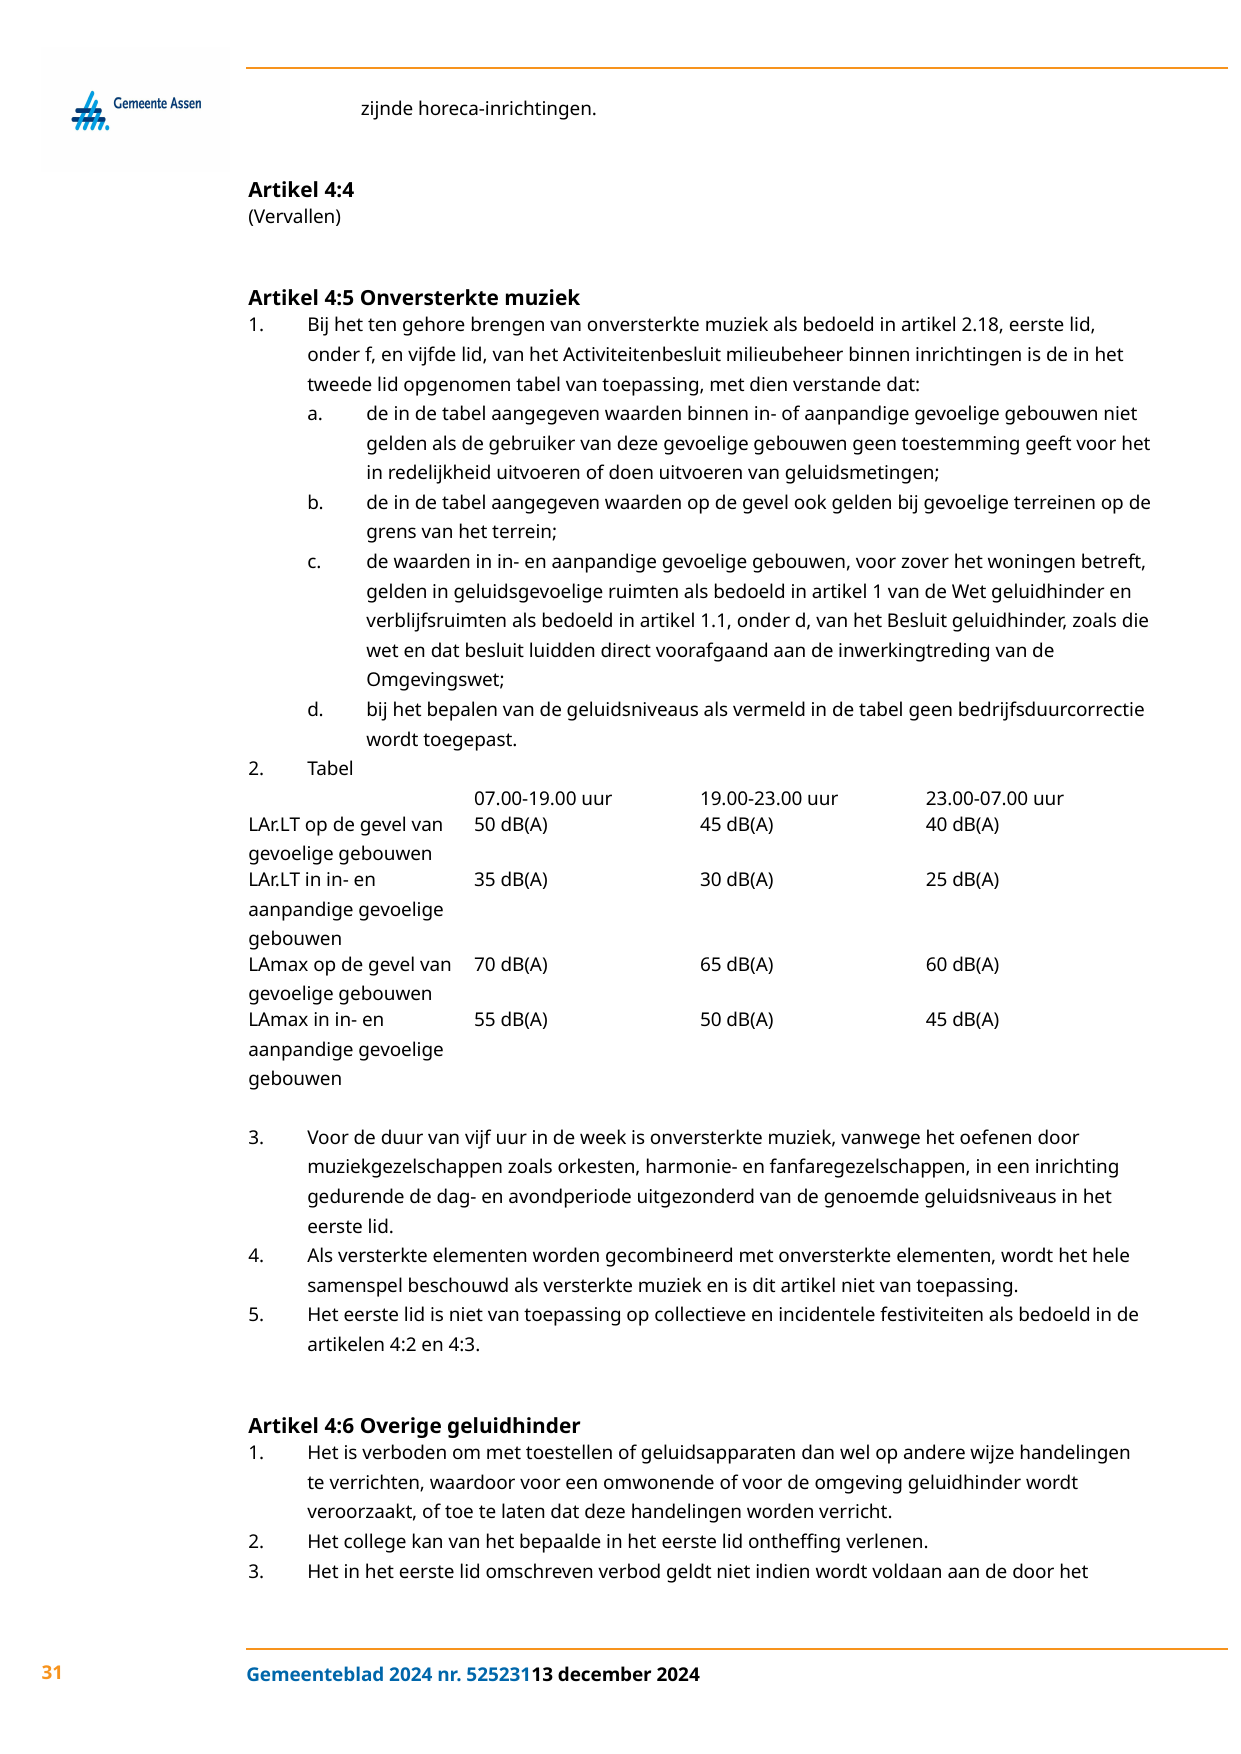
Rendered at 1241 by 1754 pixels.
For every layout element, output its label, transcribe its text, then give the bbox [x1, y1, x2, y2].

list Tabel [248, 755, 1152, 781]
table_cell 50 dB(A) [700, 1006, 926, 1091]
table_cell 60 dB(A) [926, 951, 1152, 1006]
table_cell 35 dB(A) [474, 866, 700, 951]
table_cell 30 dB(A) [700, 866, 926, 951]
table_cell 25 dB(A) [926, 866, 1152, 951]
text Artikel 4:4 [248, 175, 1152, 203]
list Het in het eerste lid omschreven verbod geldt niet indien wordt voldaan aan de door het [248, 1558, 1152, 1584]
table_cell LAr.LT in in- en aanpandige gevoelige gebouwen [248, 866, 474, 951]
table_cell LAmax in in- en aanpandige gevoelige gebouwen [248, 1006, 474, 1091]
list zijnde horeca-inrichtingen. [323, 95, 1152, 121]
table_cell 70 dB(A) [474, 951, 700, 1006]
table_header 23.00-07.00 uur [926, 785, 1152, 811]
table_header [248, 785, 474, 811]
picture [41, 47, 231, 172]
list bij het bepalen van de geluidsniveaus als vermeld in de tabel geen bedrijfsduurcorrectie wordt toegepast. [307, 696, 1152, 752]
list de in de tabel aangegeven waarden binnen in- of aanpandige gevoelige gebouwen niet gelden als de gebruiker van deze gevoelige gebouwen geen toestemming geeft voor het in redelijkheid uitvoeren of doen uitvoeren van geluidsmetingen; [307, 400, 1152, 485]
table_header 19.00-23.00 uur [700, 785, 926, 811]
list de in de tabel aangegeven waarden op de gevel ook gelden bij gevoelige terreinen op de grens van het terrein; [307, 489, 1152, 544]
table_cell LAr.LT op de gevel van gevoelige gebouwen [248, 811, 474, 866]
table_cell 40 dB(A) [926, 811, 1152, 866]
text Artikel 4:5 Onversterkte muziek [248, 283, 1152, 312]
list Het is verboden om met toestellen of geluidsapparaten dan wel op andere wijze handelingen te verrichten, waardoor voor een omwonende of voor de omgeving geluidhinder wordt veroorzaakt, of toe te laten dat deze handelingen worden verricht. [248, 1439, 1152, 1524]
list Bij het ten gehore brengen van onversterkte muziek als bedoeld in artikel 2.18, eerste lid, onder f, en vijfde lid, van het Activiteitenbesluit milieubeheer binnen inrichtingen is de in het tweede lid opgenomen tabel van toepassing, met dien verstande dat: [248, 312, 1152, 397]
list Voor de duur van vijf uur in de week is onversterkte muziek, vanwege het oefenen door muziekgezelschappen zoals orkesten, harmonie- en fanfaregezelschappen, in een inrichting gedurende de dag- en avondperiode uitgezonderd van de genoemde geluidsniveaus in het eerste lid. [248, 1124, 1152, 1238]
list de waarden in in- en aanpandige gevoelige gebouwen, voor zover het woningen betreft, gelden in geluidsgevoelige ruimten als bedoeld in artikel 1 van de Wet geluidhinder en verblijfsruimten als bedoeld in artikel 1.1, onder d, van het Besluit geluidhinder, zoals die wet en dat besluit luidden direct voorafgaand aan de inwerkingtreding van de Omgevingswet; [307, 548, 1152, 692]
list Het eerste lid is niet van toepassing op collectieve en incidentele festiviteiten als bedoeld in de artikelen 4:2 en 4:3. [248, 1302, 1152, 1357]
text Artikel 4:6 Overige geluidhinder [248, 1411, 1152, 1439]
table_header 07.00-19.00 uur [474, 785, 700, 811]
table_cell 55 dB(A) [474, 1006, 700, 1091]
text (Vervallen) [248, 203, 1152, 229]
table_cell 50 dB(A) [474, 811, 700, 866]
list Het college kan van het bepaalde in het eerste lid ontheffing verlenen. [248, 1528, 1152, 1554]
table_cell LAmax op de gevel van gevoelige gebouwen [248, 951, 474, 1006]
table_cell 45 dB(A) [700, 811, 926, 866]
table_cell 45 dB(A) [926, 1006, 1152, 1091]
list Als versterkte elementen worden gecombineerd met onversterkte elementen, wordt het hele samenspel beschouwd als versterkte muziek en is dit artikel niet van toepassing. [248, 1242, 1152, 1298]
table_cell 65 dB(A) [700, 951, 926, 1006]
